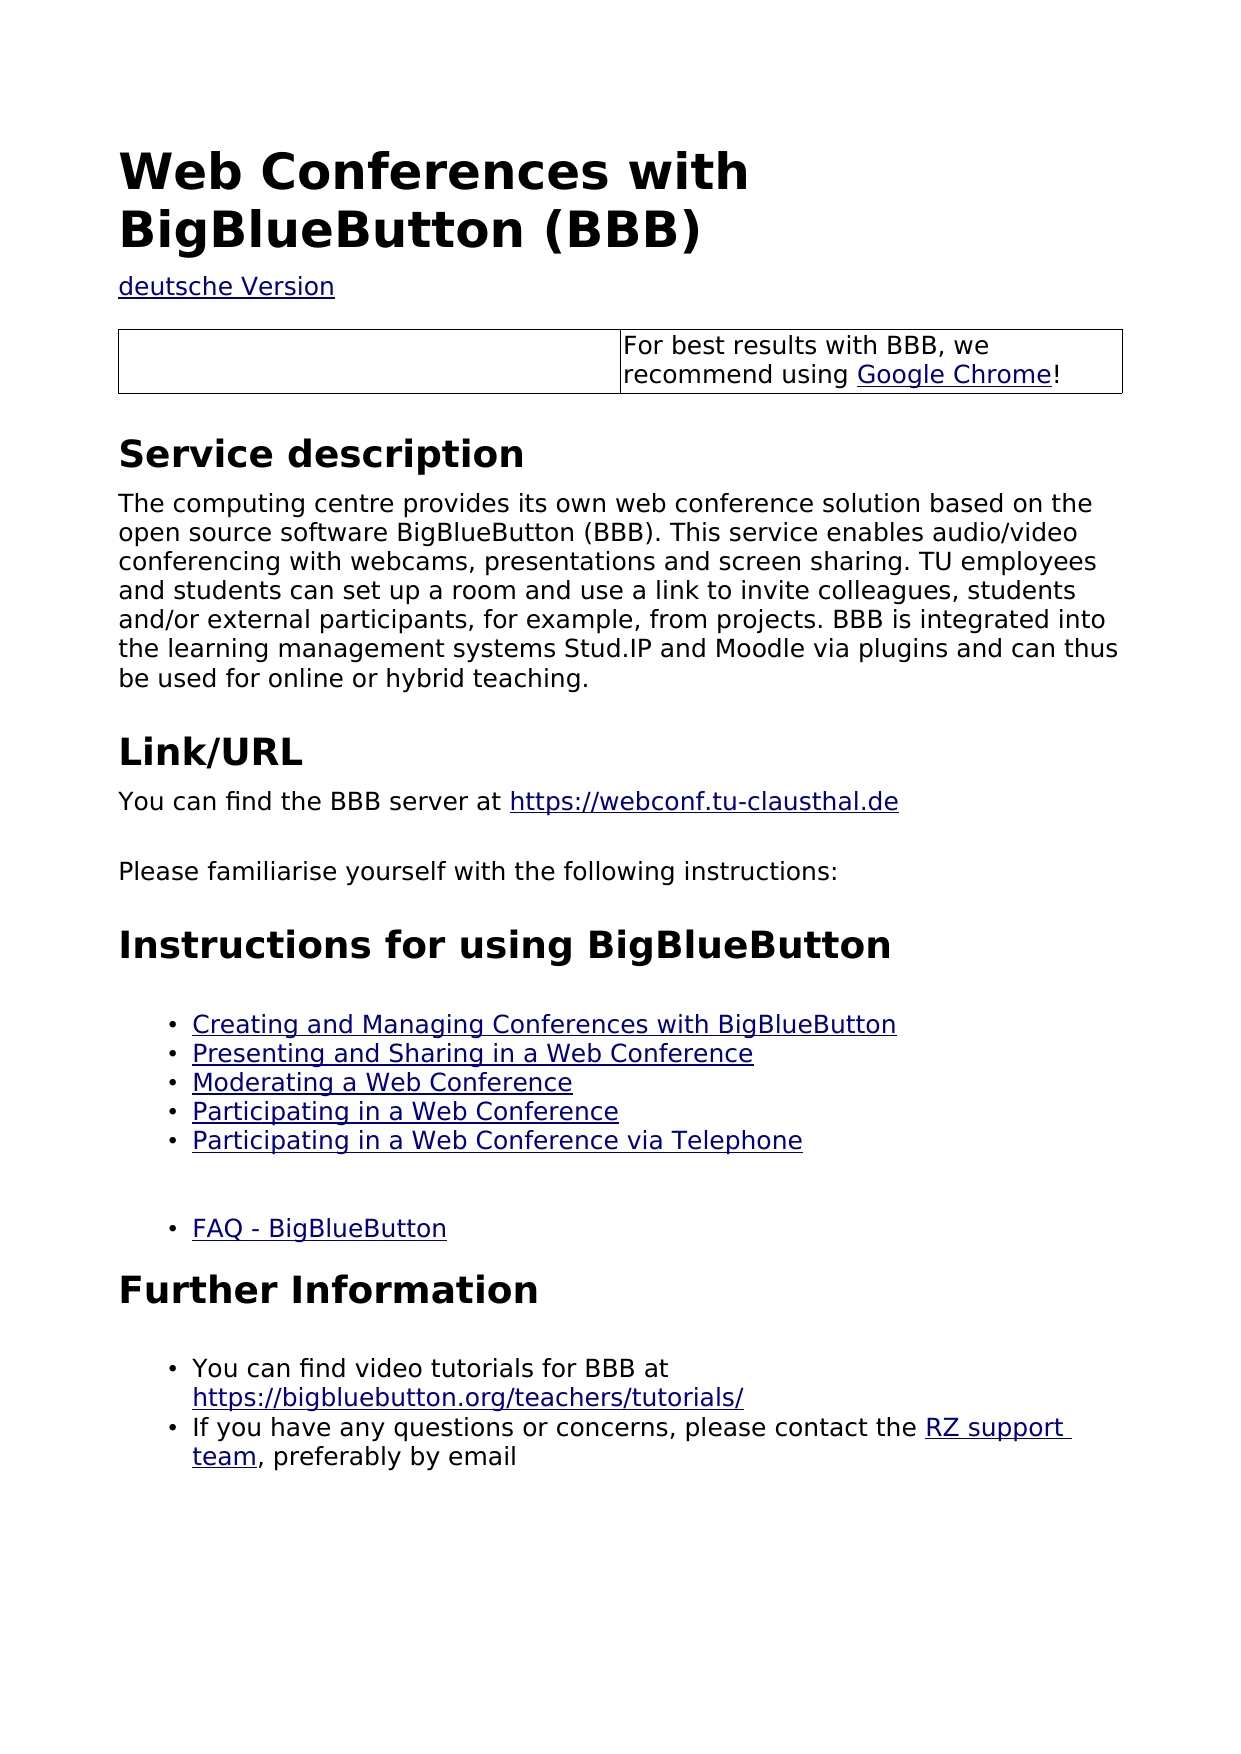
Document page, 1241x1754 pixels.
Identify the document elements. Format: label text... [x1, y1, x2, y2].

text You can find the BBB server at https://webconf.tu-clausthal.de [118, 787, 1122, 845]
subtitle Further Information [118, 1269, 1122, 1312]
subtitle Instructions for using BigBlueButton [118, 924, 1122, 968]
list Moderating a Web Conference [177, 1068, 1122, 1097]
list Participating in a Web Conference via Telephone [177, 1126, 1122, 1156]
list Creating and Managing Conferences with BigBlueButton [177, 1010, 1122, 1039]
list Presenting and Sharing in a Web Conference [177, 1039, 1122, 1068]
text Please familiarise yourself with the following instructions: [118, 857, 1122, 887]
table_header [119, 330, 620, 393]
subtitle Service description [118, 433, 1122, 476]
list Participating in a Web Conference [177, 1097, 1122, 1126]
subtitle Link/URL [118, 731, 1122, 774]
text deutsche Version [118, 272, 1122, 301]
text The computing centre provides its own web conference solution based on the open source software BigBlueButton (BBB). This service enables audio/video conferencing with webcams, presentations and screen sharing. TU employees and students can set up a room and use a link to invite colleagues, students and/or external participants, for example, from projects. BBB is integrated into the learning management systems Stud.IP and Moodle via plugins and can thus be used for online or hybrid teaching. [118, 489, 1122, 693]
list FAQ - BigBlueButton [177, 1214, 1122, 1244]
list If you have any questions or concerns, please contact the RZ support team, preferably by email [177, 1413, 1122, 1471]
subtitle Web Conferences with BigBlueButton (BBB) [118, 143, 1122, 259]
table_header For best results with BBB, we recommend using Google Chrome! [621, 330, 1122, 393]
list You can find video tutorials for BBB at https://bigbluebutton.org/teachers/tutorials/ [177, 1354, 1122, 1413]
